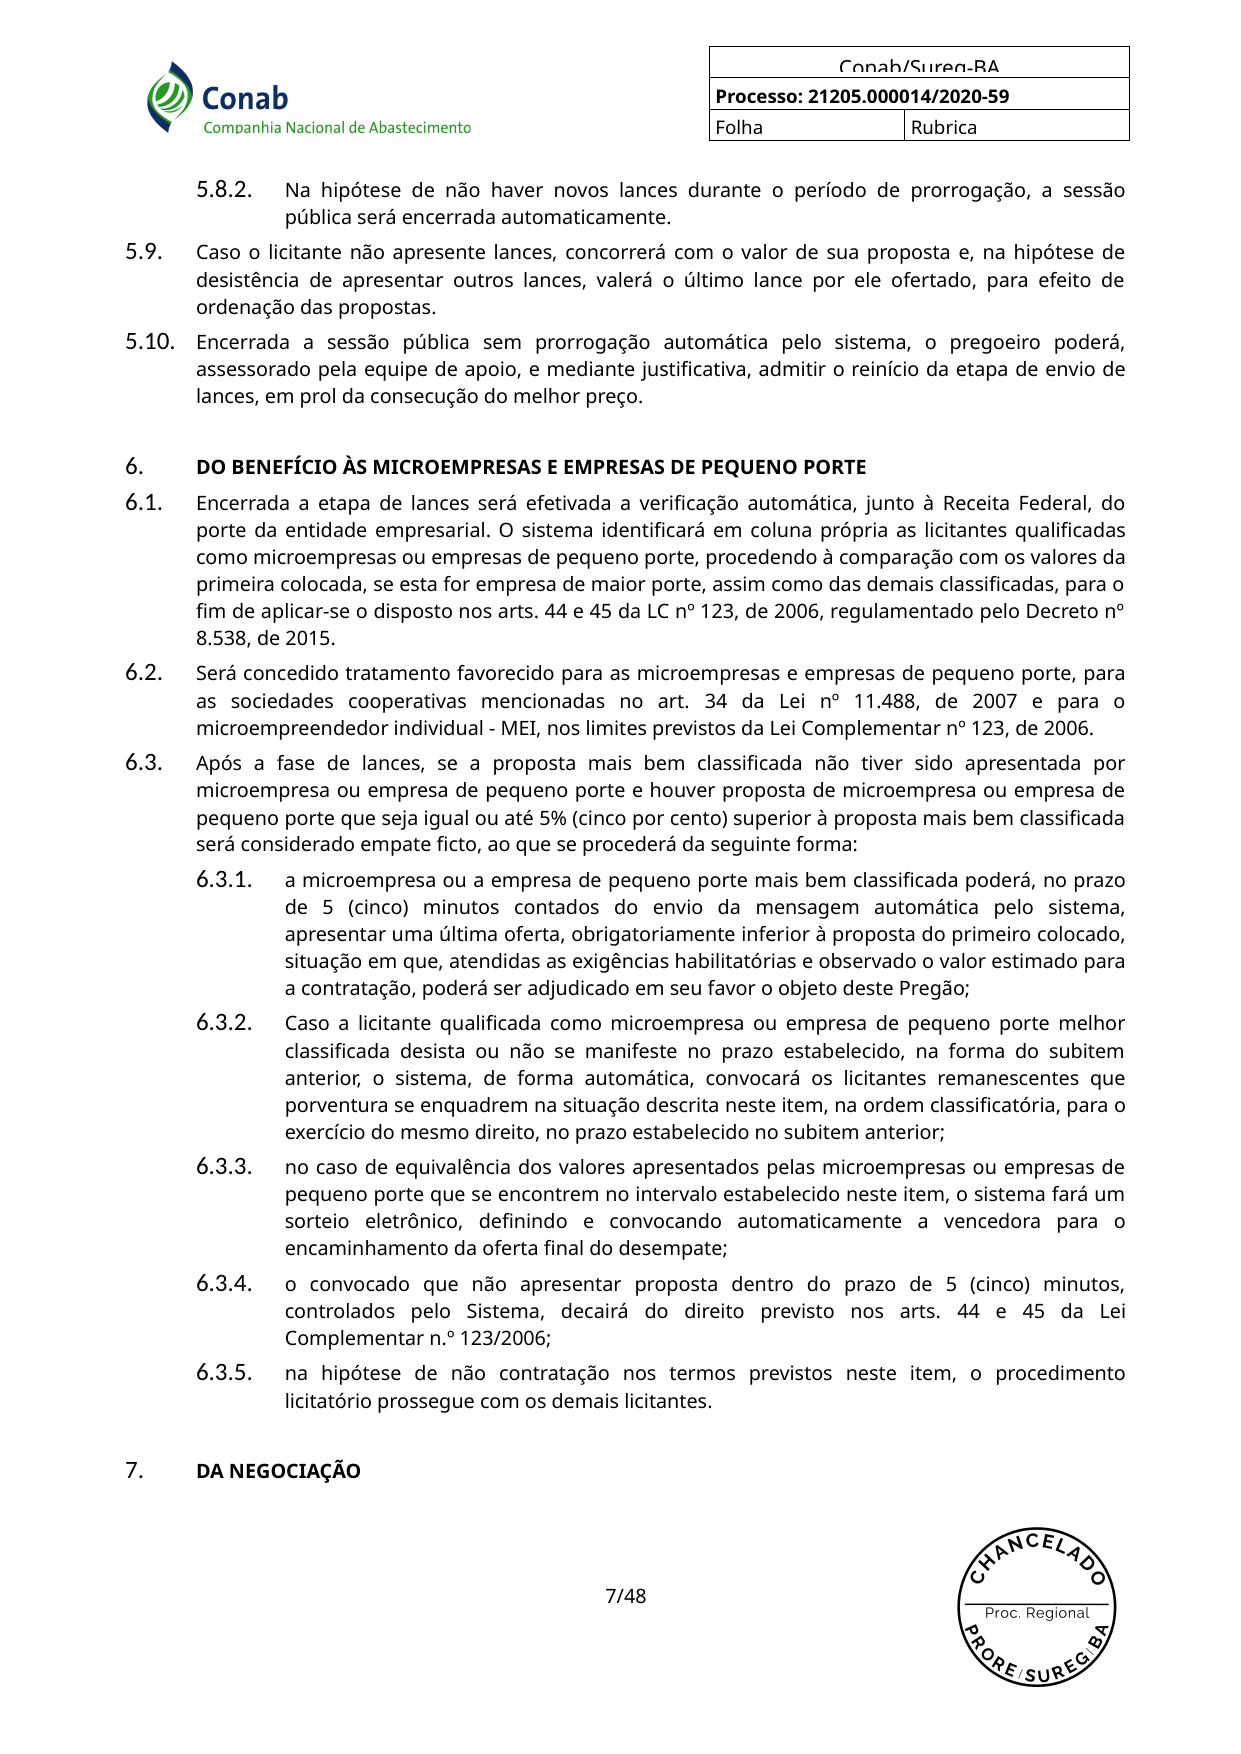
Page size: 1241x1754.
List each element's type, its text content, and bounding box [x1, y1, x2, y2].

list Será concedido tratamento favorecido para as microempresas e empresas de pequeno porte, para as sociedades cooperativas mencionadas no art. 34 da Lei nº 11.488, de 2007 e para o microempreendedor individual - MEI, nos limites previstos da Lei Complementar nº 123, de 2006. [125, 660, 1127, 741]
list DA NEGOCIAÇÃO [125, 1458, 1127, 1485]
picture [147, 61, 471, 134]
list Na hipótese de não haver novos lances durante o período de prorrogação, a sessão pública será encerrada automaticamente. [196, 176, 1127, 230]
list Encerrada a sessão pública sem prorrogação automática pelo sistema, o pregoeiro poderá, assessorado pela equipe de apoio, e mediante justificativa, admitir o reinício da etapa de envio de lances, em prol da consecução do melhor preço. [125, 328, 1127, 410]
list Após a fase de lances, se a proposta mais bem classificada não tiver sido apresentada por microempresa ou empresa de pequeno porte e houver proposta de microempresa ou empresa de pequeno porte que seja igual ou até 5% (cinco por cento) superior à proposta mais bem classificada será considerado empate ficto, ao que se procederá da seguinte forma: [125, 749, 1127, 858]
list na hipótese de não contratação nos termos previstos neste item, o procedimento licitatório prossegue com os demais licitantes. [196, 1360, 1127, 1414]
list DO BENEFÍCIO ÀS MICROEMPRESAS E EMPRESAS DE PEQUENO PORTE [125, 453, 1127, 481]
list Caso a licitante qualificada como microempresa ou empresa de pequeno porte melhor classificada desista ou não se manifeste no prazo estabelecido, na forma do subitem anterior, o sistema, de forma automática, convocará os licitantes remanescentes que porventura se enquadrem na situação descrita neste item, na ordem classificatória, para o exercício do mesmo direito, no prazo estabelecido no subitem anterior; [196, 1010, 1127, 1145]
list Caso o licitante não apresente lances, concorrerá com o valor de sua proposta e, na hipótese de desistência de apresentar outros lances, valerá o último lance por ele ofertado, para efeito de ordenação das propostas. [125, 239, 1127, 320]
list o convocado que não apresentar proposta dentro do prazo de 5 (cinco) minutos, controlados pelo Sistema, decairá do direito previsto nos arts. 44 e 45 da Lei Complementar n.º 123/2006; [196, 1270, 1127, 1351]
list Encerrada a etapa de lances será efetivada a verificação automática, junto à Receita Federal, do porte da entidade empresarial. O sistema identificará em coluna própria as licitantes qualificadas como microempresas ou empresas de pequeno porte, procedendo à comparação com os valores da primeira colocada, se esta for empresa de maior porte, assim como das demais classificadas, para o fim de aplicar-se o disposto nos arts. 44 e 45 da LC nº 123, de 2006, regulamentado pelo Decreto nº 8.538, de 2015. [125, 489, 1127, 651]
list a microempresa ou a empresa de pequeno porte mais bem classificada poderá, no prazo de 5 (cinco) minutos contados do envio da mensagem automática pelo sistema, apresentar uma última oferta, obrigatoriamente inferior à proposta do primeiro colocado, situação em que, atendidas as exigências habilitatórias e observado o valor estimado para a contratação, poderá ser adjudicado em seu favor o objeto deste Pregão; [196, 866, 1127, 1001]
picture [951, 1508, 1148, 1706]
list no caso de equivalência dos valores apresentados pelas microempresas ou empresas de pequeno porte que se encontrem no intervalo estabelecido neste item, o sistema fará um sorteio eletrônico, definindo e convocando automaticamente a vencedora para o encaminhamento da oferta final do desempate; [196, 1153, 1127, 1262]
